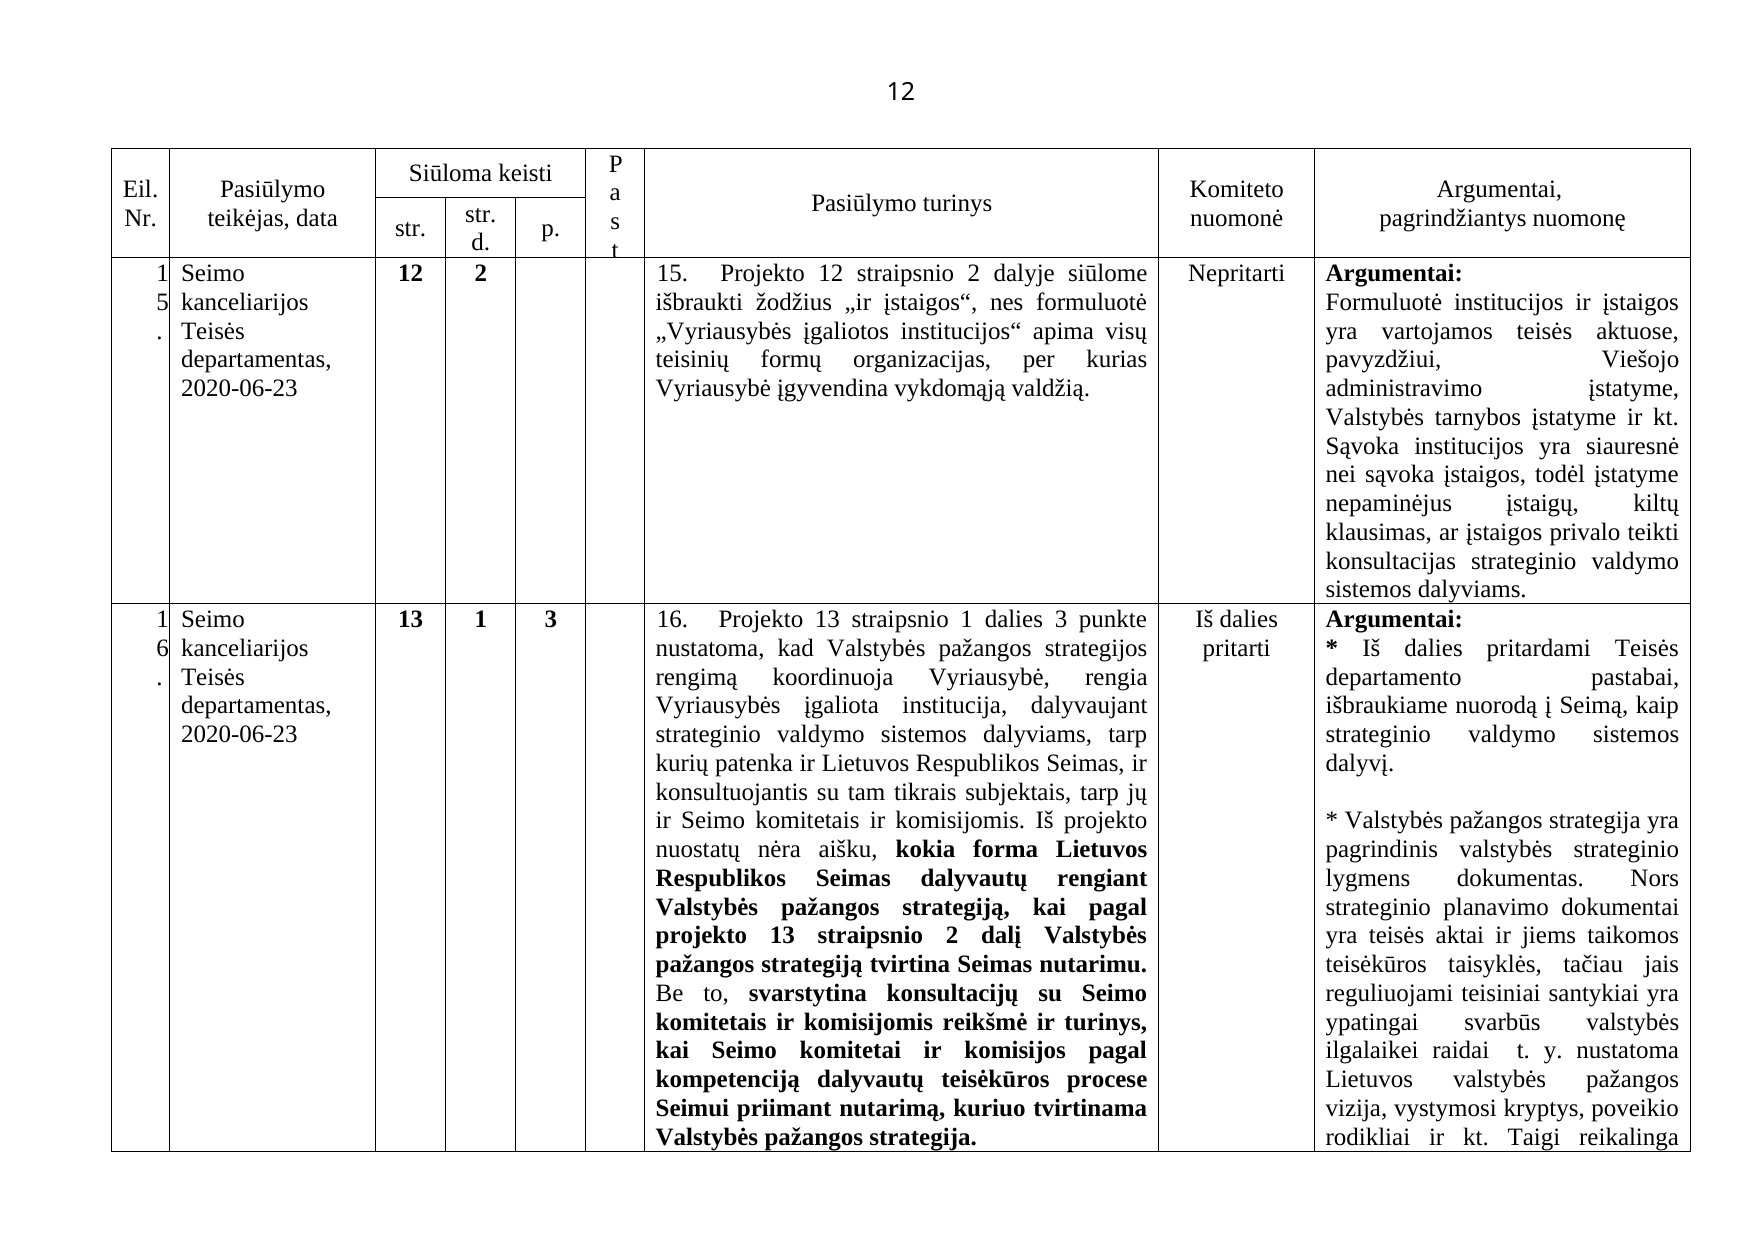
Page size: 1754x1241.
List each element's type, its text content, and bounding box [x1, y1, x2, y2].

table_cell Nepritarti [1159, 258, 1314, 603]
table_cell [112, 604, 169, 1151]
table_cell 12 [376, 258, 445, 603]
table_cell Seimo kanceliarijos Teisės departamentas, 2020-06-23 [170, 258, 375, 603]
table_header Siūloma keisti [376, 149, 585, 197]
table_cell Seimo kanceliarijos Teisės departamentas, 2020-06-23 [170, 604, 375, 1151]
table_header Pastabos [586, 149, 644, 257]
table_header Pasiūlymo teikėjas, data [170, 149, 375, 257]
table_cell [516, 258, 585, 603]
table_cell p. [516, 198, 585, 257]
table_cell 1 [446, 604, 515, 1151]
table_cell Iš dalies pritarti [1159, 604, 1314, 1151]
table_cell Argumentai: * Iš dalies pritardami Teisės departamento pastabai, išbraukiame nuorodą į Seimą, kaip strateginio valdymo sistemos dalyvį. * Valstybės pažangos strategija yra pagrindinis valstybės strateginio lygmens dokumentas. Nors strateginio planavimo dokumentai yra teisės aktai ir jiems taikomos teisėkūros taisyklės, tačiau jais reguliuojami teisiniai santykiai yra ypatingai svarbūs valstybės ilgalaikei raidai t. y. nustatoma Lietuvos valstybės pažangos vizija, vystymosi kryptys, poveikio rodikliai ir kt. Taigi reikalinga [1315, 604, 1690, 1151]
table_cell [586, 258, 644, 603]
table_cell 3 [516, 604, 585, 1151]
table_header Argumentai, pagrindžiantys nuomonę [1315, 149, 1690, 257]
table_cell 2 [446, 258, 515, 603]
table_cell 15. Projekto 12 straipsnio 2 dalyje siūlome išbraukti žodžius „ir įstaigos“, nes formuluotė „Vyriausybės įgaliotos institucijos“ apima visų teisinių formų organizacijas, per kurias Vyriausybė įgyvendina vykdomąją valdžią. [645, 258, 1158, 603]
table_cell 13 [376, 604, 445, 1151]
table_cell [586, 604, 644, 1151]
table_cell Argumentai: Formuluotė institucijos ir įstaigos yra vartojamos teisės aktuose, pavyzdžiui, Viešojo administravimo įstatyme, Valstybės tarnybos įstatyme ir kt. Sąvoka institucijos yra siauresnė nei sąvoka įstaigos, todėl įstatyme nepaminėjus įstaigų, kiltų klausimas, ar įstaigos privalo teikti konsultacijas strateginio valdymo sistemos dalyviams. [1315, 258, 1690, 603]
table_header Pasiūlymo turinys [645, 149, 1158, 257]
table_cell str. [376, 198, 445, 257]
table_header Eil. Nr. [112, 149, 169, 257]
table_header Komiteto nuomonė [1159, 149, 1314, 257]
table_cell 16. Projekto 13 straipsnio 1 dalies 3 punkte nustatoma, kad Valstybės pažangos strategijos rengimą koordinuoja Vyriausybė, rengia Vyriausybės įgaliota institucija, dalyvaujant strateginio valdymo sistemos dalyviams, tarp kurių patenka ir Lietuvos Respublikos Seimas, ir konsultuojantis su tam tikrais subjektais, tarp jų ir Seimo komitetais ir komisijomis. Iš projekto nuostatų nėra aišku, kokia forma Lietuvos Respublikos Seimas dalyvautų rengiant Valstybės pažangos strategiją, kai pagal projekto 13 straipsnio 2 dalį Valstybės pažangos strategiją tvirtina Seimas nutarimu. Be to, svarstytina konsultacijų su Seimo komitetais ir komisijomis reikšmė ir turinys, kai Seimo komitetai ir komisijos pagal kompetenciją dalyvautų teisėkūros procese Seimui priimant nutarimą, kuriuo tvirtinama Valstybės pažangos strategija. [645, 604, 1158, 1151]
table_cell str. d. [446, 198, 515, 257]
table_cell [112, 258, 169, 603]
